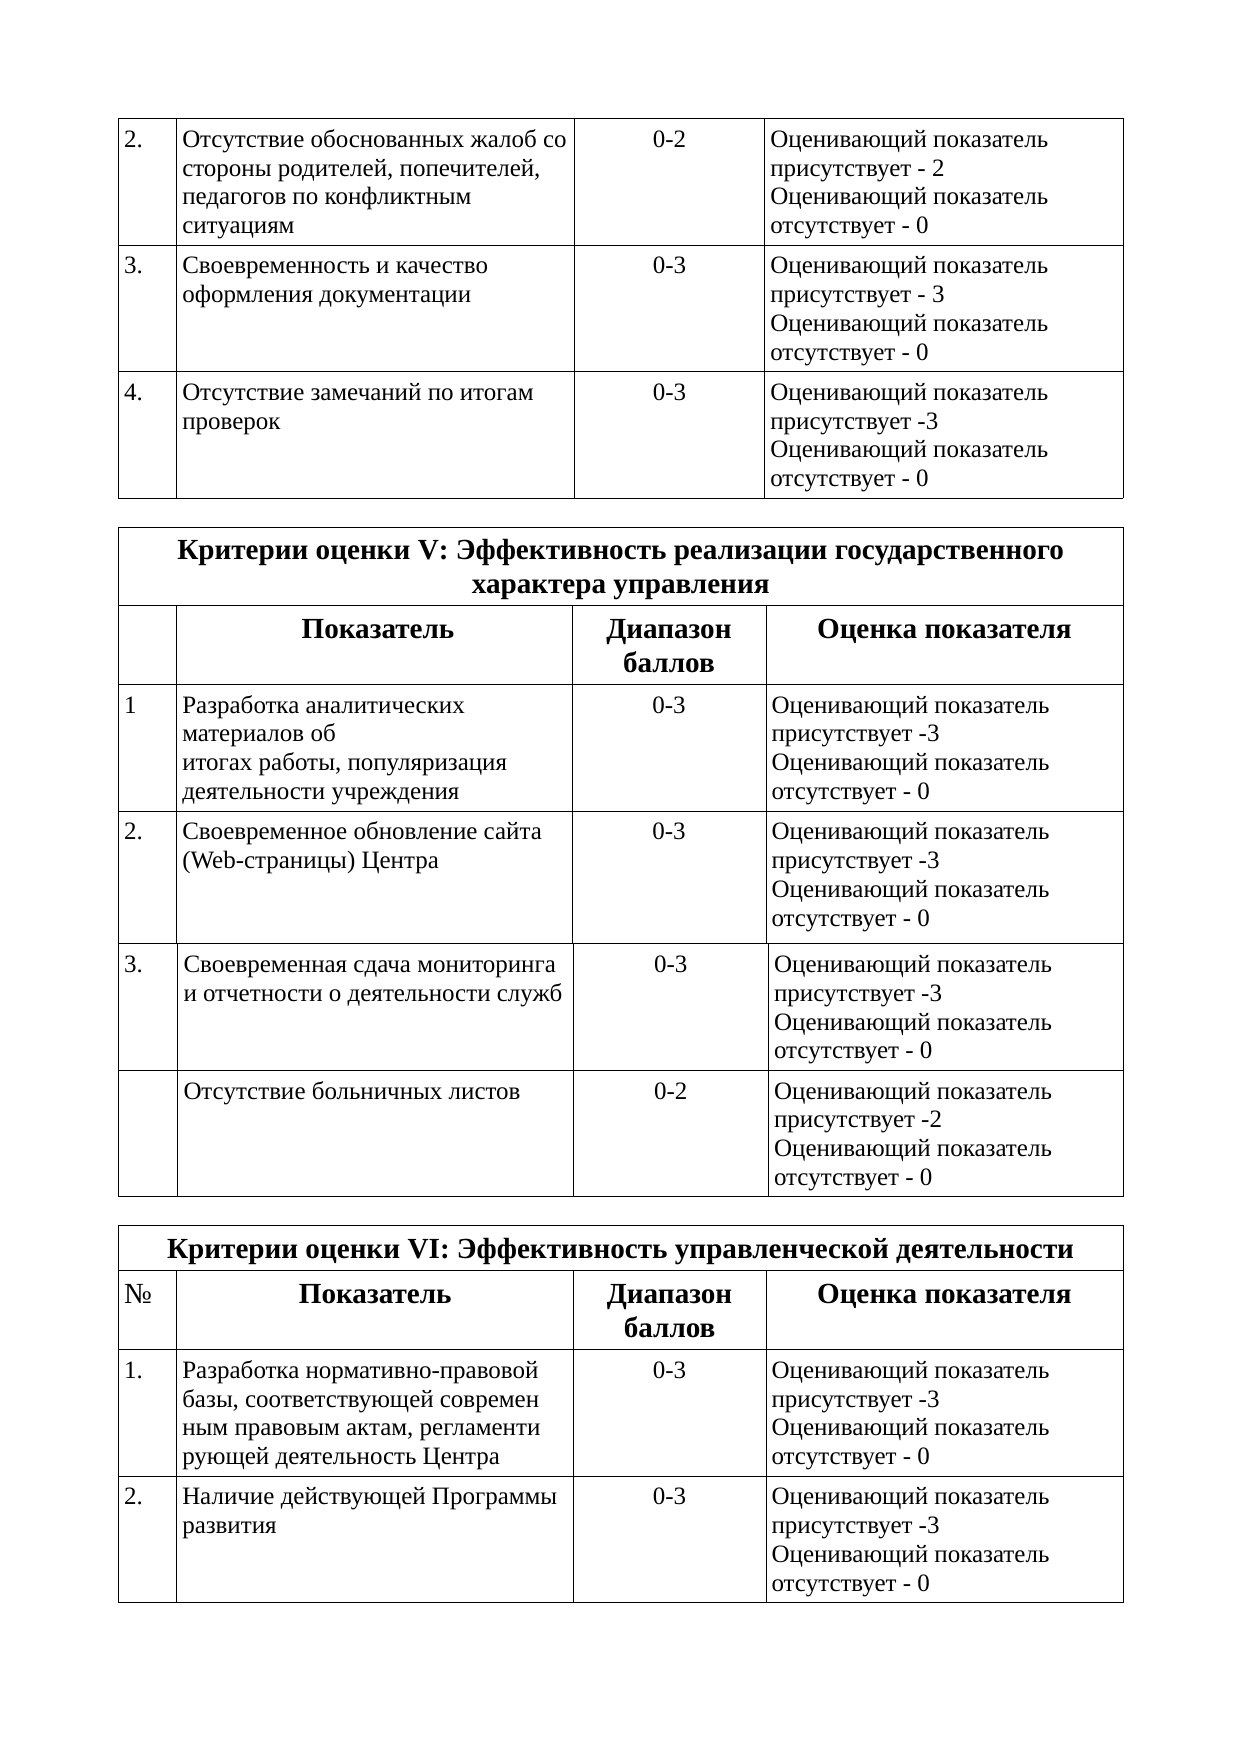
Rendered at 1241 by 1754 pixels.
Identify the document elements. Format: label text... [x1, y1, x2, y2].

table_cell [119, 1071, 177, 1196]
table_cell Диапазон баллов [574, 1271, 766, 1349]
table_cell Разработка аналитических материалов об итогах работы, популяризация деятельности учреждения [177, 685, 572, 811]
table_cell Наличие действующей Программы развития [177, 1477, 573, 1602]
table_header Оценивающий показатель присутствует -3 Оценивающий показатель отсутствует - 0 [769, 944, 1123, 1070]
table_cell Оценивающий показатель присутствует -2 Оценивающий показатель отсутствует - 0 [769, 1071, 1123, 1196]
table_header 0-3 [574, 944, 768, 1070]
table_cell Диапазон баллов [573, 606, 766, 684]
table_cell № [119, 1271, 176, 1349]
table_cell Оценивающий показатель присутствует - 3 Оценивающий показатель отсутствует - 0 [765, 246, 1123, 371]
table_cell 0-3 [574, 1477, 766, 1602]
table_cell 0-2 [574, 1071, 768, 1196]
table_cell Оценивающий показатель присутствует -3 Оценивающий показатель отсутствует - 0 [765, 372, 1123, 498]
table_header Критерии оценки VI: Эффективность управленческой деятельности [119, 1226, 1123, 1270]
table_cell 0-3 [573, 812, 766, 943]
table_cell Оценивающий показатель присутствует - 2 Оценивающий показатель отсутствует - 0 [765, 119, 1123, 245]
table_cell 0-3 [575, 372, 764, 498]
table_cell Отсутствие обоснованных жалоб со стороны родителей, попечителей, педагогов по конфликтным ситуациям [177, 119, 574, 245]
table_cell Своевременное обновление сайта (Web-страницы) Центра [177, 812, 572, 943]
table_cell 2. [119, 1477, 176, 1602]
table_cell Оценка показателя [767, 606, 1123, 684]
table_cell [119, 606, 176, 684]
table_cell Отсутствие больничных листов [178, 1071, 573, 1196]
table_cell Показатель [177, 1271, 573, 1349]
table_cell Показатель [177, 606, 572, 684]
table_header Своевременная сдача мониторинга и отчетности о деятельности служб [178, 944, 573, 1070]
table_cell 0-3 [574, 1350, 766, 1476]
table_cell 0-3 [575, 246, 764, 371]
table_cell 1. [119, 1350, 176, 1476]
table_cell Оценивающий показатель присутствует -3 Оценивающий показатель отсутствует - 0 [767, 685, 1123, 811]
table_cell Оценка показателя [767, 1271, 1123, 1349]
table_cell 0-2 [575, 119, 764, 245]
table_header 3. [119, 944, 177, 1070]
table_cell Оценивающий показатель присутствует -3 Оценивающий показатель отсутствует - 0 [767, 1477, 1123, 1602]
table_cell Отсутствие замечаний по итогам проверок [177, 372, 574, 498]
table_cell 2. [119, 812, 176, 943]
table_cell Оценивающий показатель присутствует -3 Оценивающий показатель отсутствует - 0 [767, 1350, 1123, 1476]
table_cell 3. [119, 246, 176, 371]
table_cell 2. [119, 119, 176, 245]
table_cell Оценивающий показатель присутствует -3 Оценивающий показатель отсутствует - 0 [767, 812, 1123, 943]
table_cell 1 [119, 685, 176, 811]
table_cell Разработка нормативно-правовой базы, соответствующей современ ным правовым актам, регламенти рующей деятельность Центра [177, 1350, 573, 1476]
table_cell 0-3 [573, 685, 766, 811]
table_header Критерии оценки V: Эффективность реализации государственного характера управления [119, 528, 1123, 605]
table_cell 4. [119, 372, 176, 498]
table_cell Своевременность и качество оформления документации [177, 246, 574, 371]
